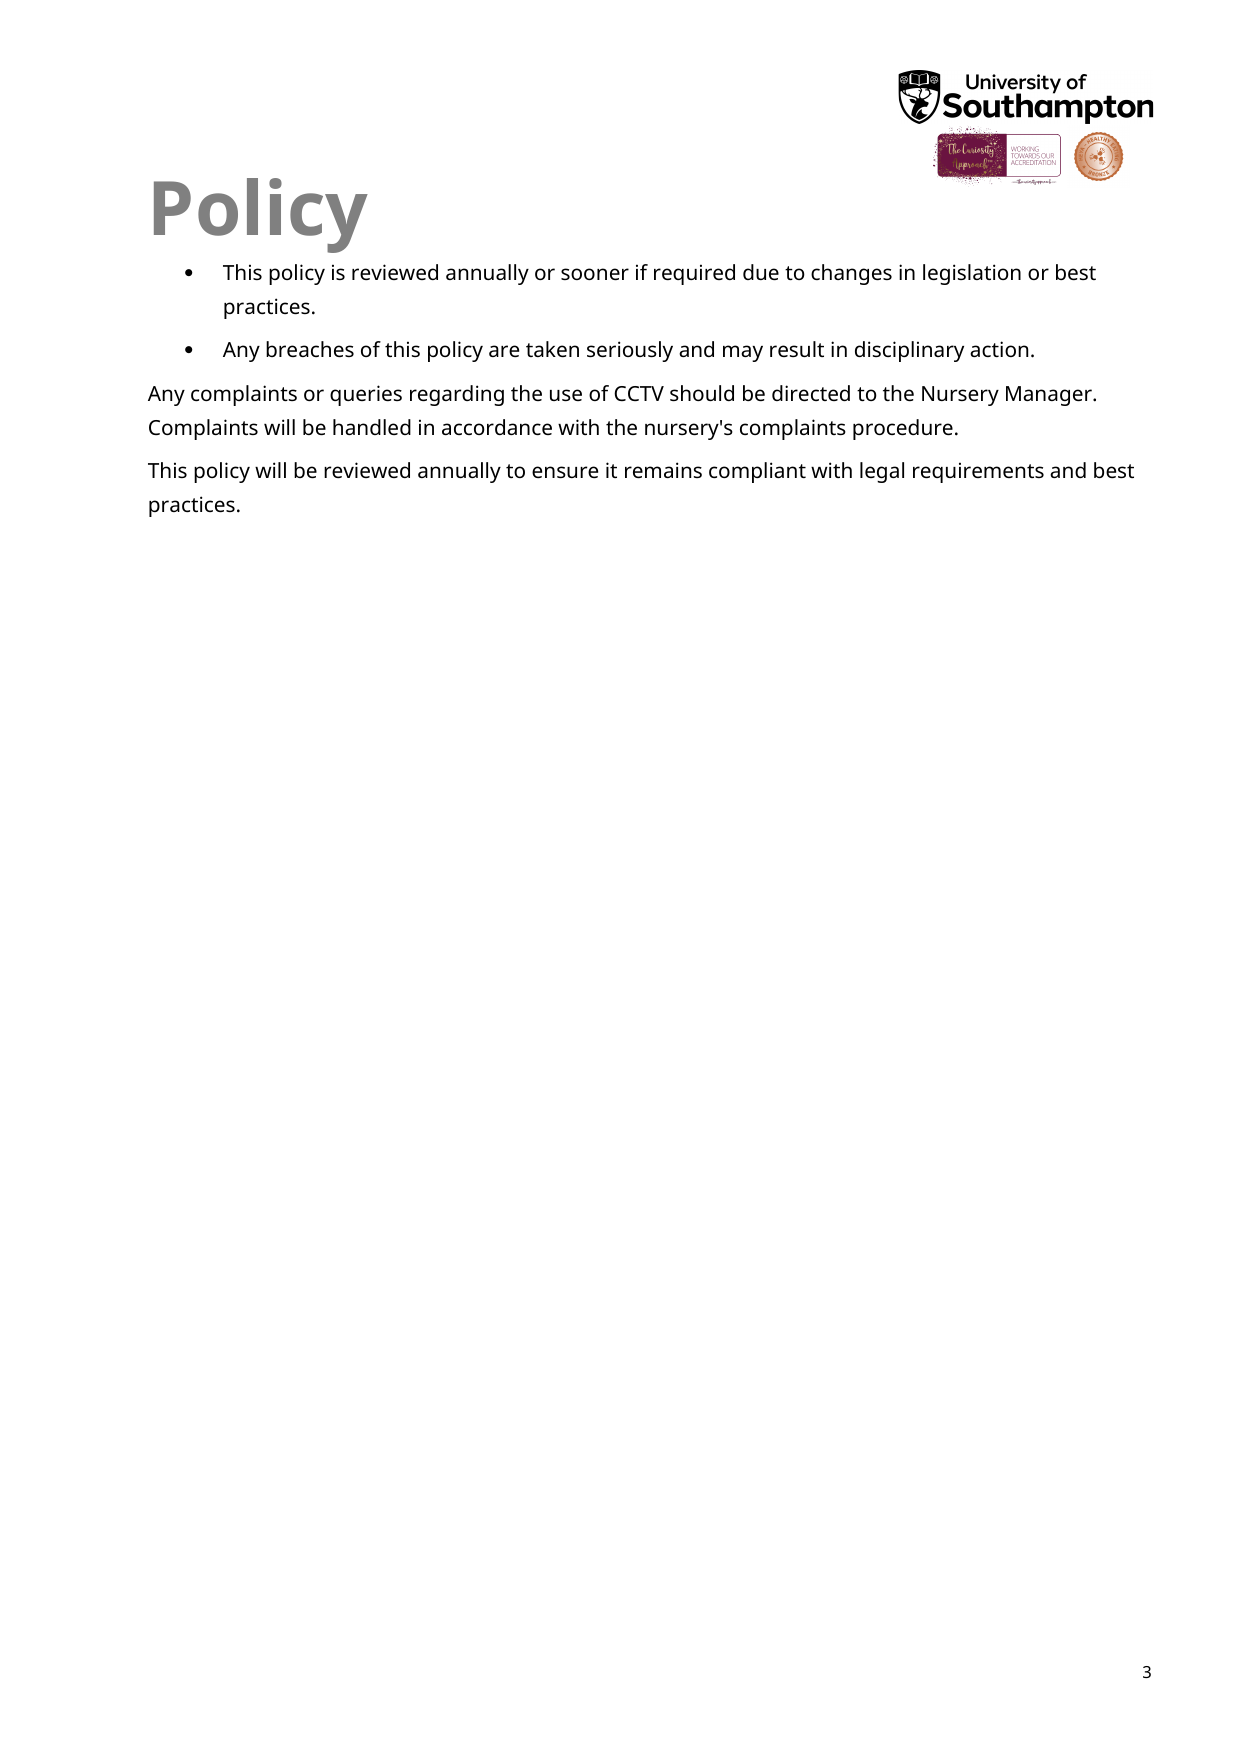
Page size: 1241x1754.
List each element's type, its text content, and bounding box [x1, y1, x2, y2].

text This policy will be reviewed annually to ensure it remains compliant with legal requirements and best practices. [148, 456, 1152, 519]
text Any complaints or queries regarding the use of CCTV should be directed to the Nursery Manager. Complaints will be handled in accordance with the nursery's complaints procedure. [148, 379, 1152, 441]
list This policy is reviewed annually or sooner if required due to changes in legislation or best practices. [185, 258, 1152, 320]
list Any breaches of this policy are taken seriously and may result in disciplinary action. [185, 335, 1152, 364]
